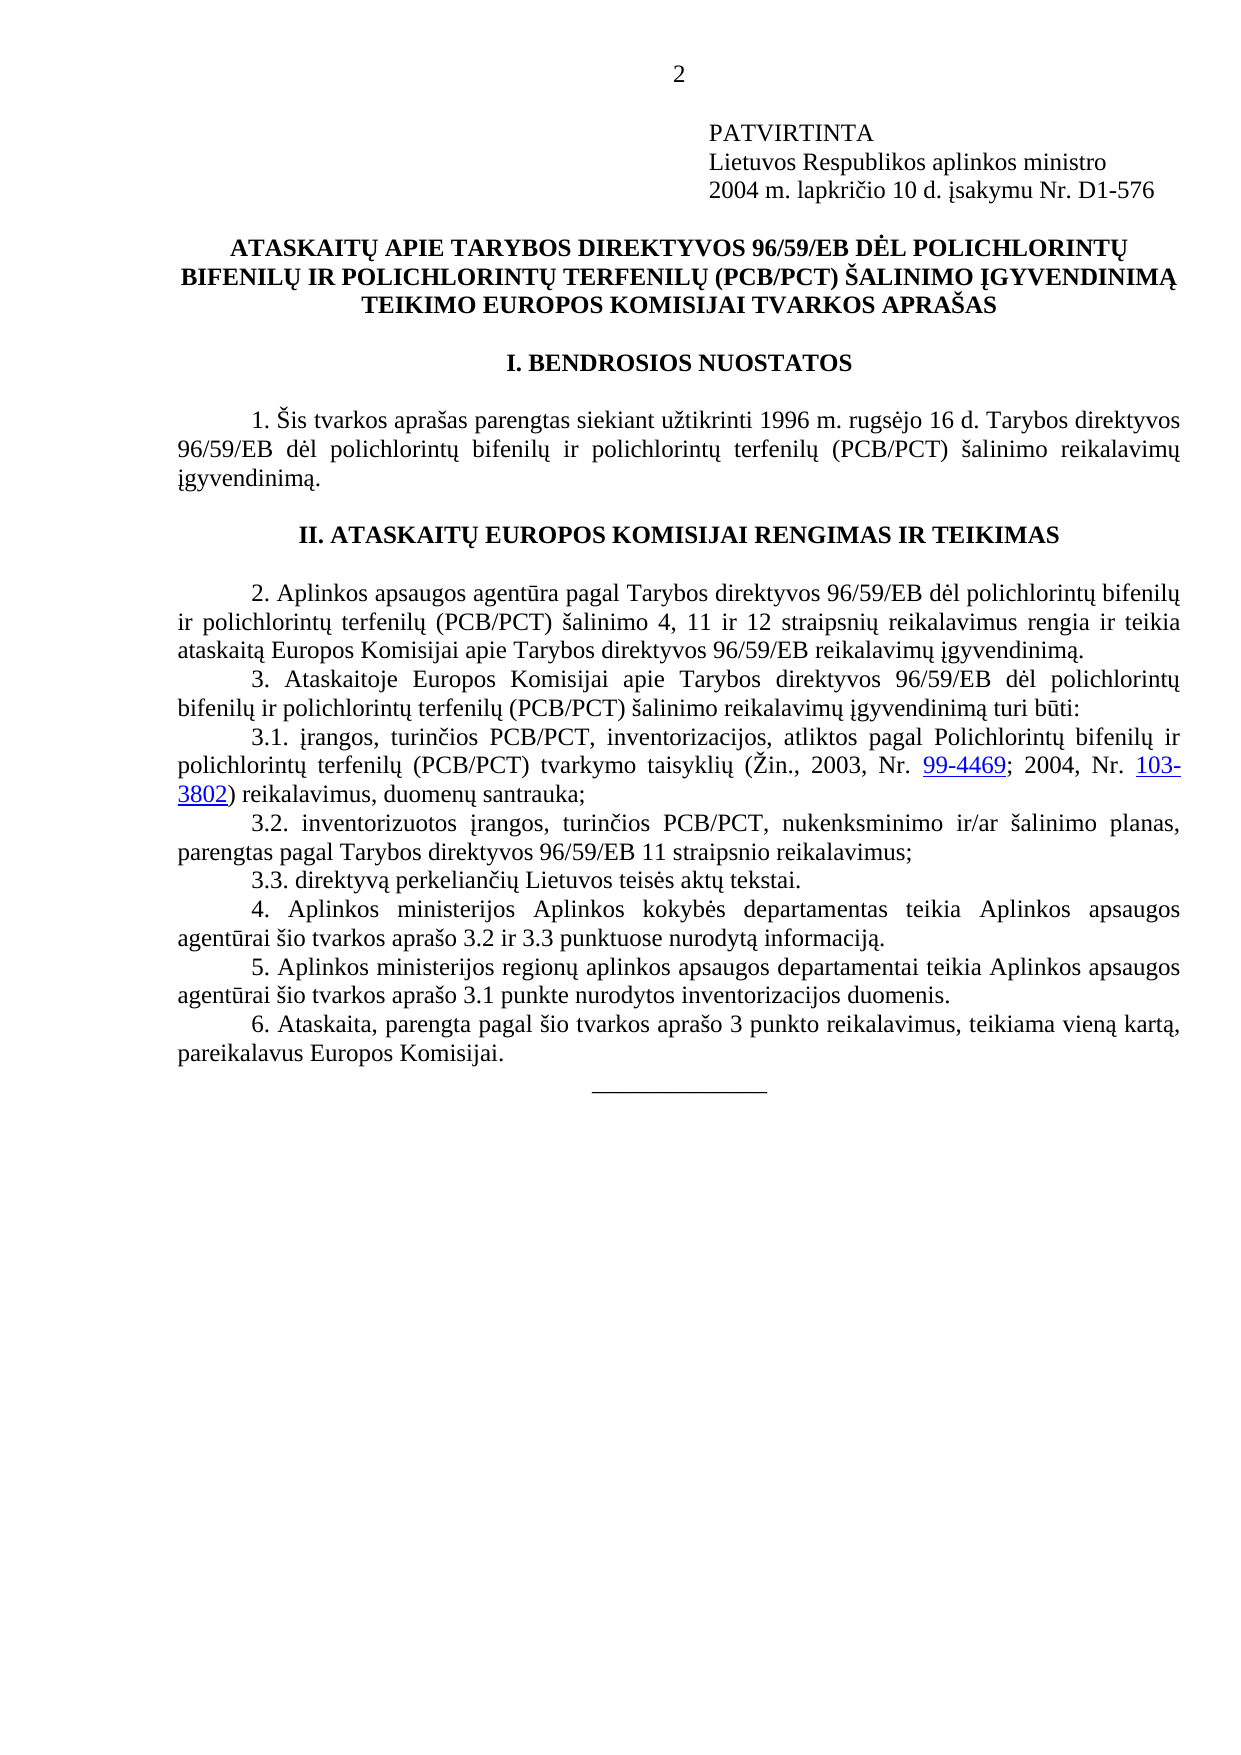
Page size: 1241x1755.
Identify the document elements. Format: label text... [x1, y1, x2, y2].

text 3.2. inventorizuotos įrangos, turinčios PCB/PCT, nukenksminimo ir/ar šalinimo planas, parengtas pagal Tarybos direktyvos 96/59/EB 11 straipsnio reikalavimus; [177, 808, 1181, 866]
text 3.3. direktyvą perkeliančių Lietuvos teisės aktų tekstai. [177, 866, 1181, 894]
text 2. Aplinkos apsaugos agentūra pagal Tarybos direktyvos 96/59/EB dėl polichlorintų bifenilų ir polichlorintų terfenilų (PCB/PCT) šalinimo 4, 11 ir 12 straipsnių reikalavimus rengia ir teikia ataskaitą Europos Komisijai apie Tarybos direktyvos 96/59/EB reikalavimų įgyvendinimą. [177, 578, 1181, 664]
text Lietuvos Respublikos aplinkos ministro [177, 147, 1181, 176]
text PATVIRTINTA [177, 118, 1181, 147]
text 1. Šis tvarkos aprašas parengtas siekiant užtikrinti 1996 m. rugsėjo 16 d. Tarybos direktyvos 96/59/EB dėl polichlorintų bifenilų ir polichlorintų terfenilų (PCB/PCT) šalinimo reikalavimų įgyvendinimą. [177, 406, 1181, 492]
text 2004 m. lapkričio 10 d. įsakymu Nr. D1-576 [177, 176, 1181, 204]
text 3.1. įrangos, turinčios PCB/PCT, inventorizacijos, atliktos pagal Polichlorintų bifenilų ir polichlorintų terfenilų (PCB/PCT) tvarkymo taisyklių (Žin., 2003, Nr. 99-4469; 2004, Nr. 103-3802) reikalavimus, duomenų santrauka; [177, 722, 1181, 808]
text 4. Aplinkos ministerijos Aplinkos kokybės departamentas teikia Aplinkos apsaugos agentūrai šio tvarkos aprašo 3.2 ir 3.3 punktuose nurodytą informaciją. [177, 894, 1181, 952]
text I. BENDROSIOS NUOSTATOS [177, 348, 1181, 377]
text 5. Aplinkos ministerijos regionų aplinkos apsaugos departamentai teikia Aplinkos apsaugos agentūrai šio tvarkos aprašo 3.1 punkte nurodytos inventorizacijos duomenis. [177, 952, 1181, 1009]
text ATASKAITŲ apie Tarybos direktyvos 96/59/EB dėl polichlorintų bifenilų ir polichlorintų terfenilų (PCB/PCT) šalinimo įgyvendinimą teikimo Europos Komisijai tvarkOS APRAŠAS [177, 233, 1181, 319]
text 6. Ataskaita, parengta pagal šio tvarkos aprašo 3 punkto reikalavimus, teikiama vieną kartą, pareikalavus Europos Komisijai. [177, 1009, 1181, 1067]
text 3. Ataskaitoje Europos Komisijai apie Tarybos direktyvos 96/59/EB dėl polichlorintų bifenilų ir polichlorintų terfenilų (PCB/PCT) šalinimo reikalavimų įgyvendinimą turi būti: [177, 664, 1181, 722]
text ______________ [177, 1067, 1181, 1096]
text II. ATASKAITŲ EUROPOS KOMISIJAI RENGIMAS IR TEIKIMAS [177, 521, 1181, 549]
